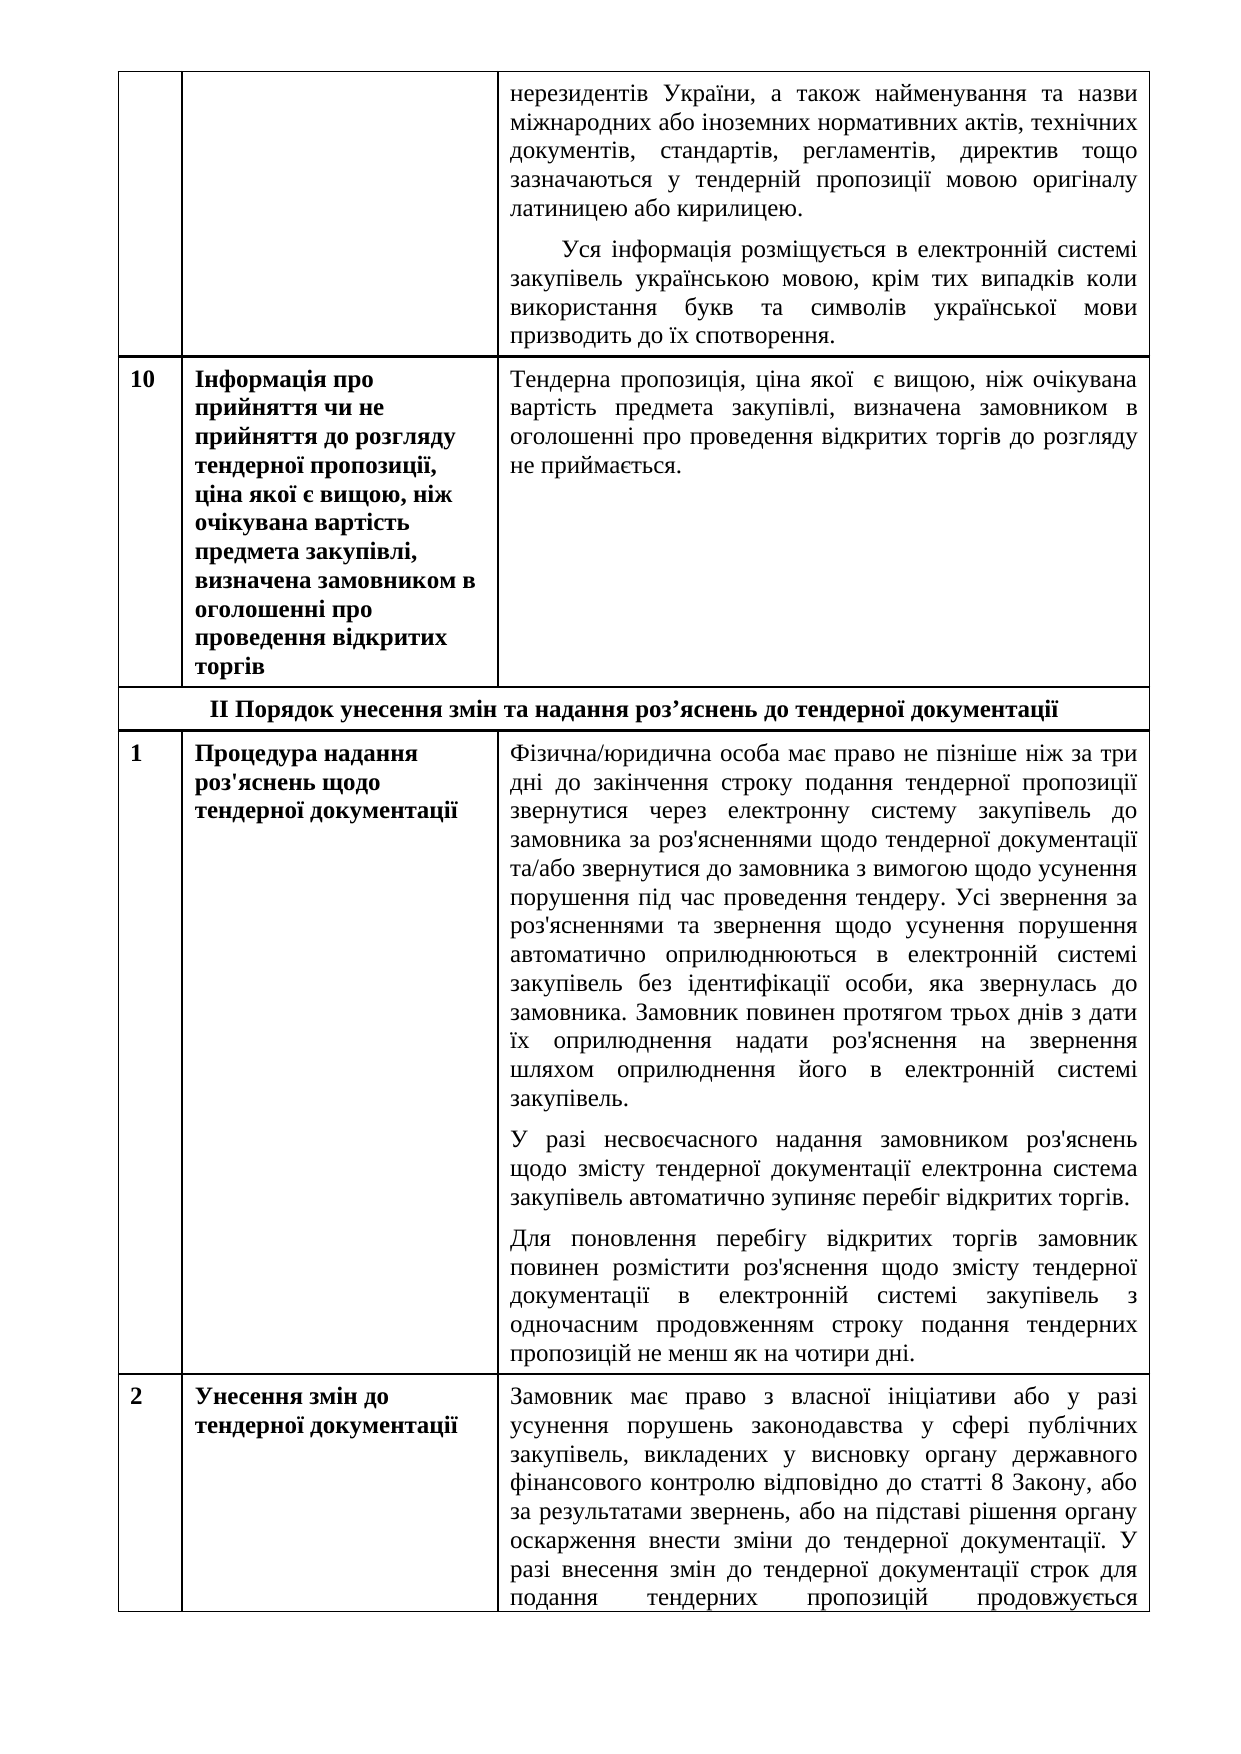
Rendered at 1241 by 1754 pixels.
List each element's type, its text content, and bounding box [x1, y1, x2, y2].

table_cell Інформація про прийняття чи не прийняття до розгляду тендерної пропозиції, ціна якої є вищою, ніж очікувана вартість предмета закупівлі, визначена замовником в оголошенні про проведення відкритих торгів [183, 358, 497, 686]
table_cell Унесення змін до тендерної документації [183, 1375, 497, 1611]
table_cell Процедура надання роз'яснень щодо тендерної документації [183, 732, 497, 1373]
table_cell нерезидентів України, а також найменування та назви міжнародних або іноземних нормативних актів, технічних документів, стандартів, регламентів, директив тощо зазначаються у тендерній пропозиції мовою оригіналу латиницею або кирилицею. Уся інформація розміщується в електронній системі закупівель українською мовою, крім тих випадків коли використання букв та символів української мови призводить до їх спотворення. [499, 72, 1149, 355]
table_cell [183, 72, 497, 355]
table_cell [119, 72, 181, 355]
table_cell Замовник має право з власної ініціативи або у разі усунення порушень законодавства у сфері публічних закупівель, викладених у висновку органу державного фінансового контролю відповідно до статті 8 Закону, або за результатами звернень, або на підставі рішення органу оскарження внести зміни до тендерної документації. У разі внесення змін до тендерної документації строк для подання тендерних пропозицій продовжується [499, 1375, 1149, 1611]
table_cell Тендерна пропозиція, ціна якої є вищою, ніж очікувана вартість предмета закупівлі, визначена замовником в оголошенні про проведення відкритих торгів до розгляду не приймається. [499, 358, 1149, 686]
table_cell 10 [119, 358, 181, 686]
table_cell Фізична/юридична особа має право не пізніше ніж за три дні до закінчення строку подання тендерної пропозиції звернутися через електронну систему закупівель до замовника за роз'ясненнями щодо тендерної документації та/або звернутися до замовника з вимогою щодо усунення порушення під час проведення тендеру. Усі звернення за роз'ясненнями та звернення щодо усунення порушення автоматично оприлюднюються в електронній системі закупівель без ідентифікації особи, яка звернулась до замовника. Замовник повинен протягом трьох днів з дати їх оприлюднення надати роз'яснення на звернення шляхом оприлюднення його в електронній системі закупівель. У разі несвоєчасного надання замовником роз'яснень щодо змісту тендерної документації електронна система закупівель автоматично зупиняє перебіг відкритих торгів. Для поновлення перебігу відкритих торгів замовник повинен розмістити роз'яснення щодо змісту тендерної документації в електронній системі закупівель з одночасним продовженням строку подання тендерних пропозицій не менш як на чотири дні. [499, 732, 1149, 1373]
table_cell 1 [119, 732, 181, 1373]
table_cell 2 [119, 1375, 181, 1611]
table_cell ІІ Порядок унесення змін та надання роз’яснень до тендерної документації [119, 688, 1149, 729]
